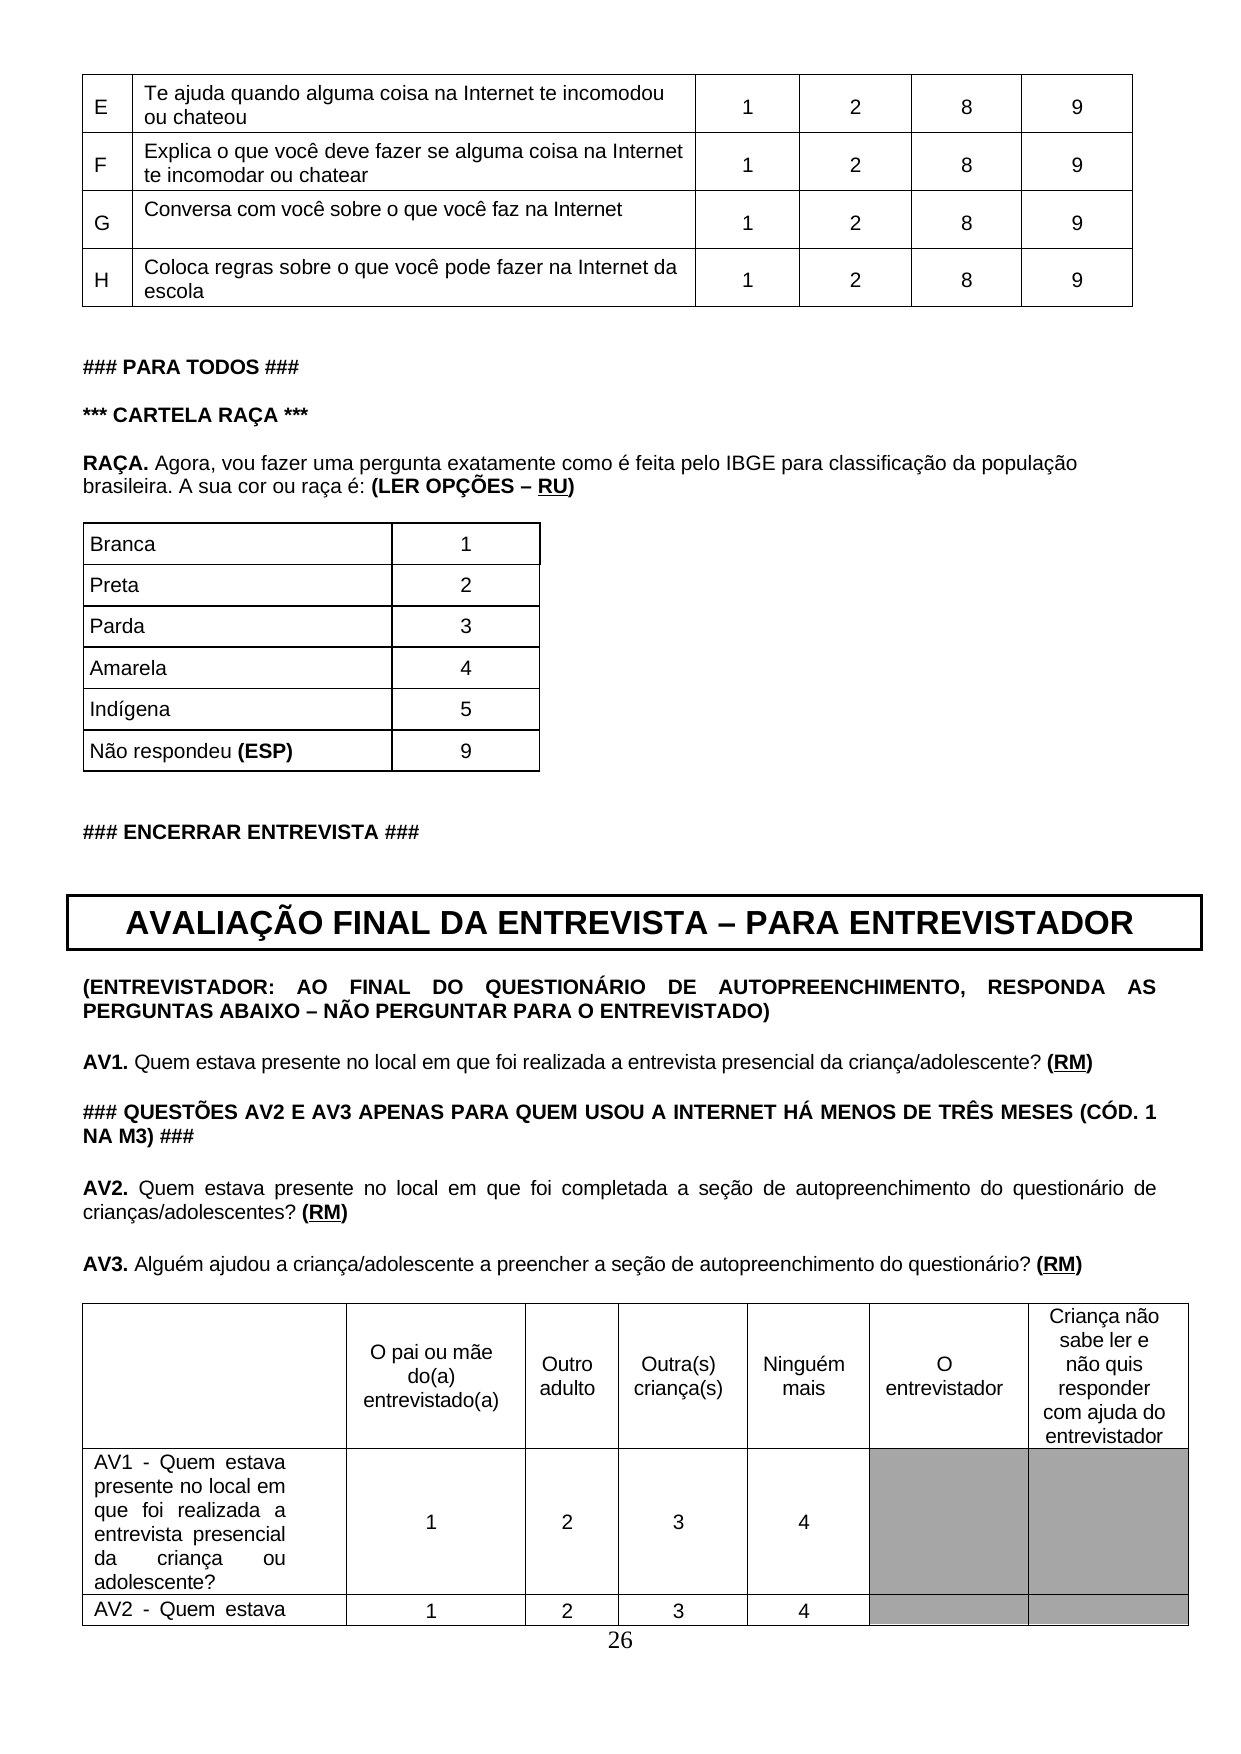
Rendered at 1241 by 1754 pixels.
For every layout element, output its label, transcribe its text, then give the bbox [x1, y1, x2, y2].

table_header Outro adulto [526, 1304, 618, 1448]
table_cell AV1 - Quem estava presente no local em que foi realizada a entrevista presencial da criança ou adolescente? [83, 1449, 346, 1594]
table_cell 4 [748, 1449, 869, 1594]
table_header [83, 1304, 346, 1448]
table_cell E [83, 75, 132, 132]
table_cell 3 [619, 1449, 747, 1594]
table_cell 4 [393, 648, 539, 688]
table_cell 2 [526, 1449, 618, 1594]
table_cell [870, 1449, 1028, 1594]
table_cell 9 [393, 731, 539, 770]
table_cell 8 [912, 133, 1021, 190]
table_cell 1 [696, 191, 799, 248]
table_cell Te ajuda quando alguma coisa na Internet te incomodou ou chateou [133, 75, 695, 132]
table_cell 8 [912, 75, 1021, 132]
table_cell Explica o que você deve fazer se alguma coisa na Internet te incomodar ou chatear [133, 133, 695, 190]
table_cell Amarela [84, 648, 391, 688]
table_cell F [83, 133, 132, 190]
table_cell 3 [619, 1595, 747, 1624]
text AV3. Alguém ajudou a criança/adolescente a preencher a seção de autopreenchimento do questionário? (RM) [83, 1253, 1157, 1277]
table_cell 9 [1022, 133, 1132, 190]
table_cell 2 [800, 75, 911, 132]
table_cell 2 [800, 249, 911, 306]
table_cell 2 [800, 133, 911, 190]
table_cell G [83, 191, 132, 248]
table_cell 1 [347, 1595, 525, 1624]
table_cell 5 [393, 689, 539, 729]
table_cell 1 [696, 133, 799, 190]
table_cell Conversa com você sobre o que você faz na Internet [133, 191, 695, 248]
table_cell 1 [696, 249, 799, 306]
text ### PARA TODOS ### [83, 354, 1157, 378]
table_header Criança não sabe ler e não quis responder com ajuda do entrevistador [1029, 1304, 1188, 1448]
table_cell 2 [800, 191, 911, 248]
table_header O entrevistador [870, 1304, 1028, 1448]
table_header Ninguém mais [748, 1304, 869, 1448]
table_cell 1 [347, 1449, 525, 1594]
text (ENTREVISTADOR: AO FINAL DO QUESTIONÁRIO DE AUTOPREENCHIMENTO, RESPONDA AS PERGUNTAS ABAIXO – NÃO PERGUNTAR PARA O ENTREVISTADO) [83, 974, 1157, 1022]
table_cell Preta [84, 565, 391, 605]
table_header AVALIAÇÃO FINAL DA ENTREVISTA – PARA ENTREVISTADOR [69, 897, 1200, 947]
table_cell H [83, 249, 132, 306]
table_cell 2 [393, 565, 539, 605]
table_cell 9 [1022, 75, 1132, 132]
table_cell [1029, 1449, 1188, 1594]
table_cell 9 [1022, 191, 1132, 248]
table_cell Indígena [84, 689, 391, 729]
text ### QUESTÕES AV2 E AV3 APENAS PARA QUEM USOU A INTERNET HÁ MENOS DE TRÊS MESES (CÓD. 1 NA M3) ### [83, 1101, 1157, 1148]
text AV1. Quem estava presente no local em que foi realizada a entrevista presencial da criança/adolescente? (RM) [83, 1051, 1157, 1074]
table_header Outra(s) criança(s) [619, 1304, 747, 1448]
text RAÇA. Agora, vou fazer uma pergunta exatamente como é feita pelo IBGE para classificação da população brasileira. A sua cor ou raça é: (LER OPÇÕES – RU) [83, 450, 1157, 498]
table_cell 3 [393, 607, 539, 646]
table_cell [1029, 1595, 1188, 1624]
table_cell 4 [748, 1595, 869, 1624]
table_cell [870, 1595, 1028, 1624]
text AV2. Quem estava presente no local em que foi completada a seção de autopreenchimento do questionário de crianças/adolescentes? (RM) [83, 1177, 1157, 1224]
table_cell AV2 - Quem estava [83, 1595, 346, 1624]
table_cell 9 [1022, 249, 1132, 306]
table_cell Parda [84, 607, 391, 646]
table_cell 8 [912, 249, 1021, 306]
table_cell 1 [696, 75, 799, 132]
table_header Branca [84, 524, 391, 563]
table_header O pai ou mãe do(a) entrevistado(a) [347, 1304, 525, 1448]
table_cell 2 [526, 1595, 618, 1624]
text *** CARTELA RAÇA *** [83, 402, 1157, 426]
table_cell Não respondeu (ESP) [84, 731, 391, 770]
text ### ENCERRAR ENTREVISTA ### [83, 820, 1157, 845]
table_cell 8 [912, 191, 1021, 248]
table_header 1 [393, 524, 539, 563]
table_cell Coloca regras sobre o que você pode fazer na Internet da escola [133, 249, 695, 306]
